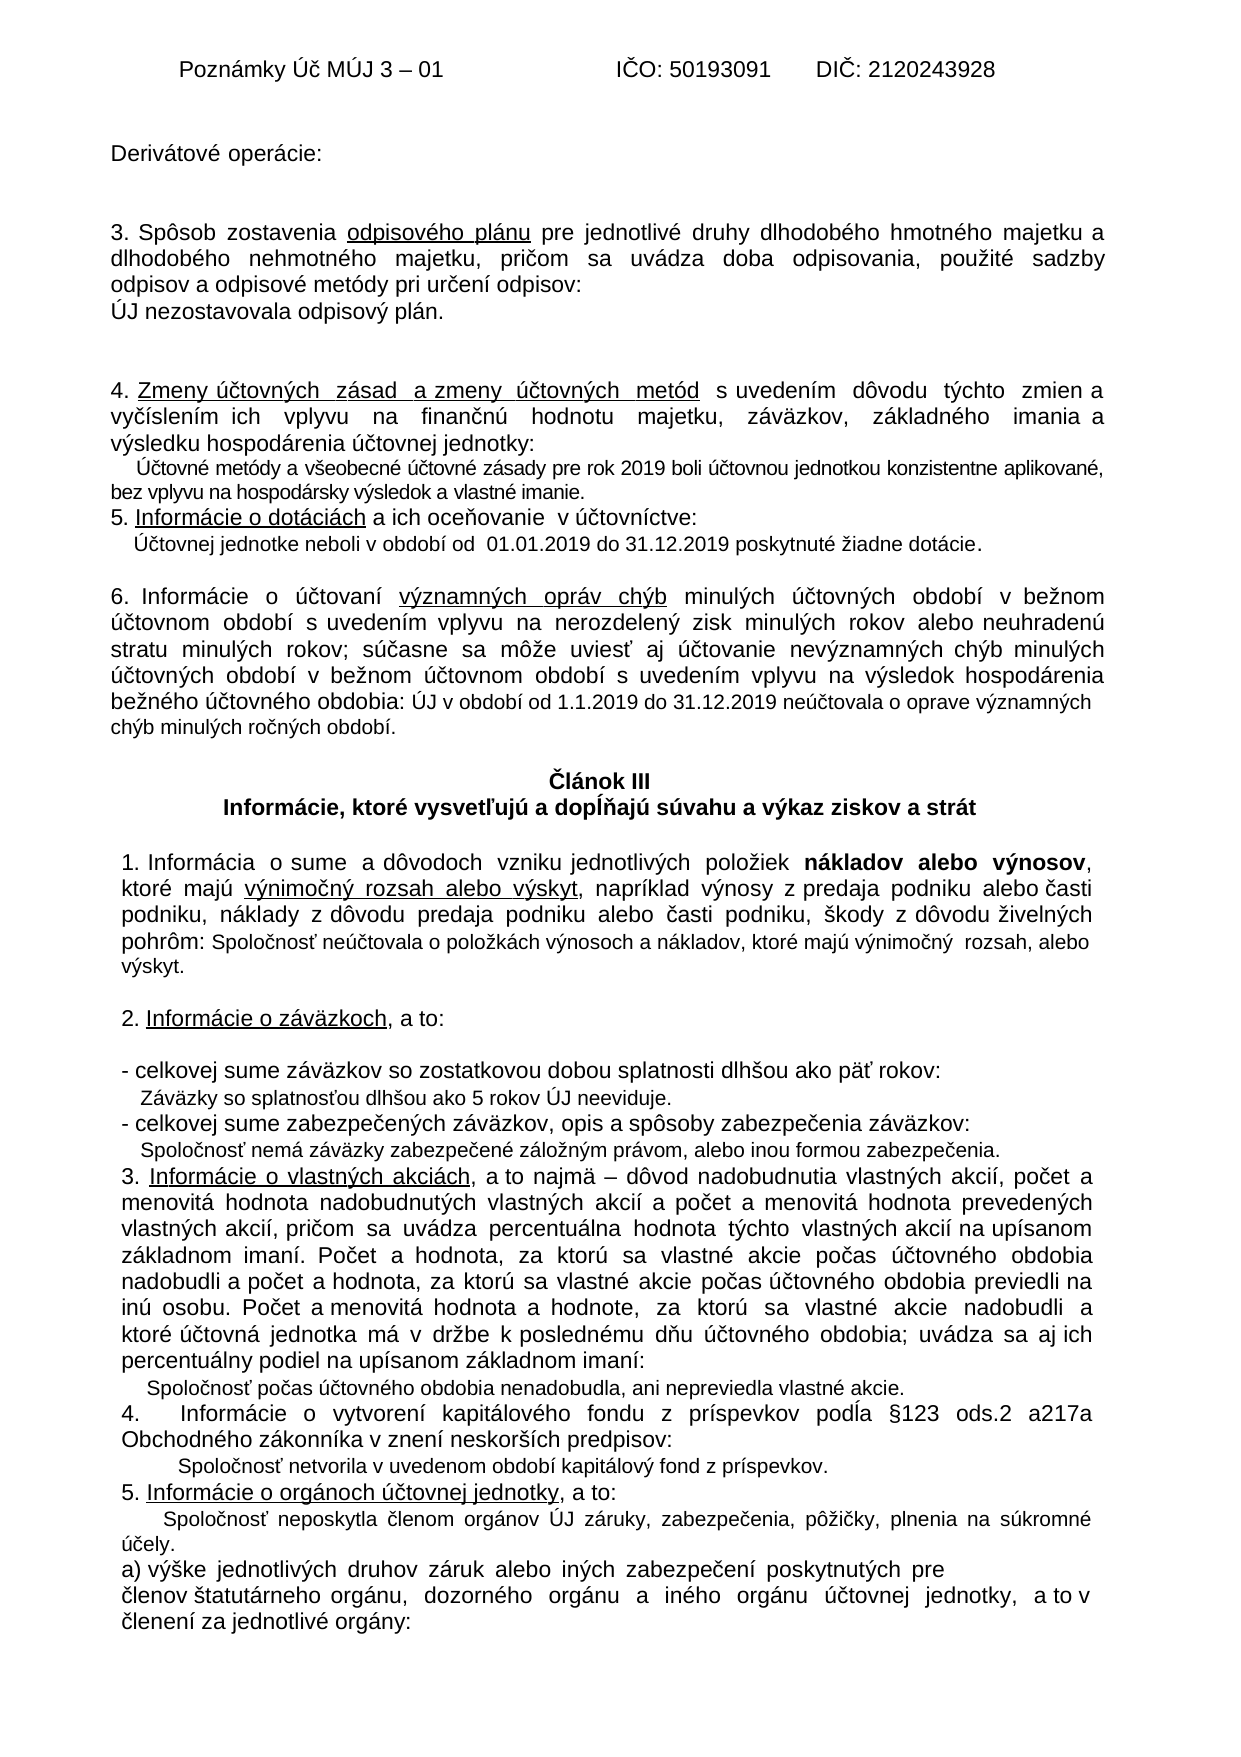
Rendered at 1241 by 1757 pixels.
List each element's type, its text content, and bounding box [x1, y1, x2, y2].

text 2. Informácie o záväzkoch, a to: [121, 1004, 1093, 1031]
text Účtovnej jednotke neboli v období od 01.01.2019 do 31.12.2019 poskytnuté žiadne dotácie. [110, 530, 1105, 556]
list Spoločnosť netvorila v uvedenom období kapitálový fond z príspevkov. [121, 1452, 1093, 1479]
text a) výške jednotlivých druhov záruk alebo iných zabezpečení poskytnutých pre [121, 1556, 1093, 1582]
text ÚJ nezostavovala odpisový plán. [110, 298, 1105, 324]
text - celkovej sume záväzkov so zostatkovou dobou splatnosti dlhšou ako päť rokov: [121, 1057, 1093, 1083]
text členov štatutárneho orgánu, dozorného orgánu a iného orgánu účtovnej jednotky, a to v [121, 1582, 1093, 1608]
text Spoločnosť neposkytla členom orgánov ÚJ záruky, zabezpečenia, pôžičky, plnenia na súkromné účely. [121, 1505, 1093, 1556]
text - celkovej sume zabezpečených záväzkov, opis a spôsoby zabezpečenia záväzkov: [121, 1110, 1093, 1136]
text Účtovné metódy a všeobecné účtovné zásady pre rok 2019 boli účtovnou jednotkou konzistentne aplikované, bez vplyvu na hospodársky výsledok a vlastné imanie. [110, 456, 1105, 504]
text Informácie, ktoré vysvetľujú a dopĺňajú súvahu a výkaz ziskov a strát [110, 794, 1088, 821]
text 5. Informácie o orgánoch účtovnej jednotky, a to: [121, 1479, 1093, 1505]
text Spoločnosť počas účtovného obdobia nenadobudla, ani nepreviedla vlastné akcie. [121, 1373, 1093, 1400]
text Záväzky so splatnosťou dlhšou ako 5 rokov ÚJ neeviduje. [121, 1083, 1093, 1110]
text Spoločnosť nemá záväzky zabezpečené záložným právom, alebo inou formou zabezpečenia. [121, 1136, 1093, 1163]
text 5. Informácie o dotáciách a ich oceňovanie v účtovníctve: [110, 504, 1105, 530]
text 3. Spôsob zostavenia odpisového plánu pre jednotlivé druhy dlhodobého hmotného majetku a dlhodobého nehmotného majetku, pričom sa uvádza doba odpisovania, použité sadzby odpisov a odpisové metódy pri určení odpisov: [110, 219, 1105, 298]
text členení za jednotlivé orgány: [121, 1608, 1093, 1634]
text výskyt. [121, 954, 1093, 978]
subtitle Článok III [110, 768, 1088, 794]
list Informácie o vytvorení kapitálového fondu z príspevkov podĺa §123 ods.2 a217a Obchodného zákonníka v znení neskorších predpisov: [121, 1400, 1093, 1452]
text 4. Zmeny účtovných zásad a zmeny účtovných metód s uvedením dôvodu týchto zmien a vyčíslením ich vplyvu na finančnú hodnotu majetku, záväzkov, základného imania a výsledku hospodárenia účtovnej jednotky: [110, 377, 1105, 456]
text 1. Informácia o sume a dôvodoch vzniku jednotlivých položiek nákladov alebo výnosov, ktoré majú výnimočný rozsah alebo výskyt, napríklad výnosy z predaja podniku alebo časti podniku, náklady z dôvodu predaja podniku alebo časti podniku, škody z dôvodu živelných pohrôm: Spoločnosť neúčtovala o položkách výnosoch a nákladov, ktoré majú výnimočný rozsah, alebo [121, 849, 1093, 954]
text 6. Informácie o účtovaní významných opráv chýb minulých účtovných období v bežnom účtovnom období s uvedením vplyvu na nerozdelený zisk minulých rokov alebo neuhradenú stratu minulých rokov; súčasne sa môže uviesť aj účtovanie nevýznamných chýb minulých účtovných období v bežnom účtovnom období s uvedením vplyvu na výsledok hospodárenia bežného účtovného obdobia: ÚJ v období od 1.1.2019 do 31.12.2019 neúčtovala o oprave významných [110, 583, 1105, 714]
text chýb minulých ročných období. [110, 714, 1105, 738]
text Derivátové operácie: [110, 139, 1105, 166]
text 3. Informácie o vlastných akciách, a to najmä – dôvod nadobudnutia vlastných akcií, počet a menovitá hodnota nadobudnutých vlastných akcií a počet a menovitá hodnota prevedených vlastných akcií, pričom sa uvádza percentuálna hodnota týchto vlastných akcií na upísanom základnom imaní. Počet a hodnota, za ktorú sa vlastné akcie počas účtovného obdobia nadobudli a počet a hodnota, za ktorú sa vlastné akcie počas účtovného obdobia previedli na inú osobu. Počet a menovitá hodnota a hodnote, za ktorú sa vlastné akcie nadobudli a ktoré účtovná jednotka má v držbe k poslednému dňu účtovného obdobia; uvádza sa aj ich percentuálny podiel na upísanom základnom imaní: [121, 1163, 1093, 1373]
